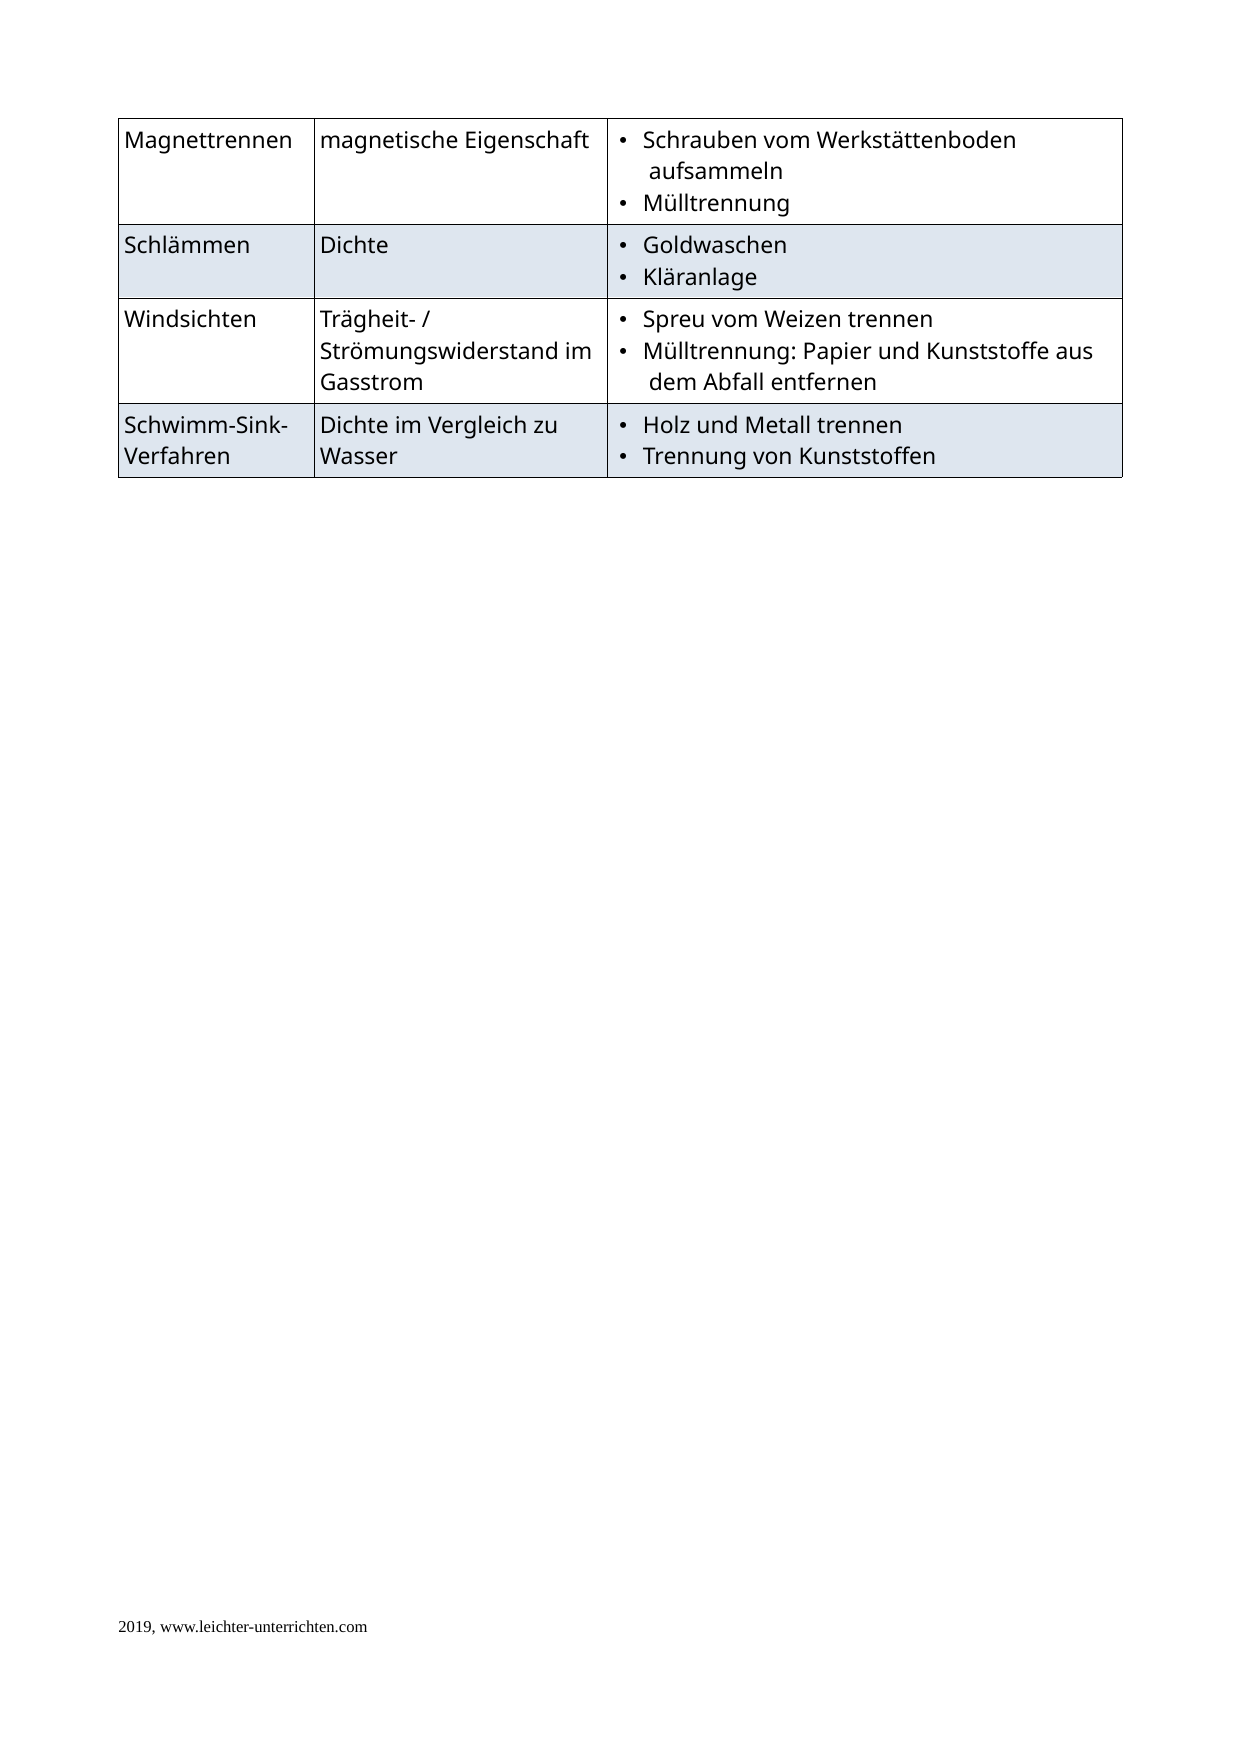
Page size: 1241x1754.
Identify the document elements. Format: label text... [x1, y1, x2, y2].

table_cell Schlämmen [119, 225, 314, 297]
table_cell Dichte im Vergleich zu Wasser [315, 404, 607, 477]
table_cell Goldwaschen Kläranlage [608, 225, 1122, 297]
table_cell Windsichten [119, 299, 314, 403]
table_cell Magnettrennen [119, 119, 314, 223]
table_cell magnetische Eigenschaft [315, 119, 607, 223]
table_cell Schrauben vom Werkstättenboden aufsammeln Mülltrennung [608, 119, 1122, 223]
table_cell Holz und Metall trennen Trennung von Kunststoffen [608, 404, 1122, 477]
table_cell Schwimm-Sink-Verfahren [119, 404, 314, 477]
table_cell Dichte [315, 225, 607, 297]
table_cell Spreu vom Weizen trennen Mülltrennung: Papier und Kunststoffe aus dem Abfall entfernen [608, 299, 1122, 403]
table_cell Trägheit- / Strömungswiderstand im Gasstrom [315, 299, 607, 403]
